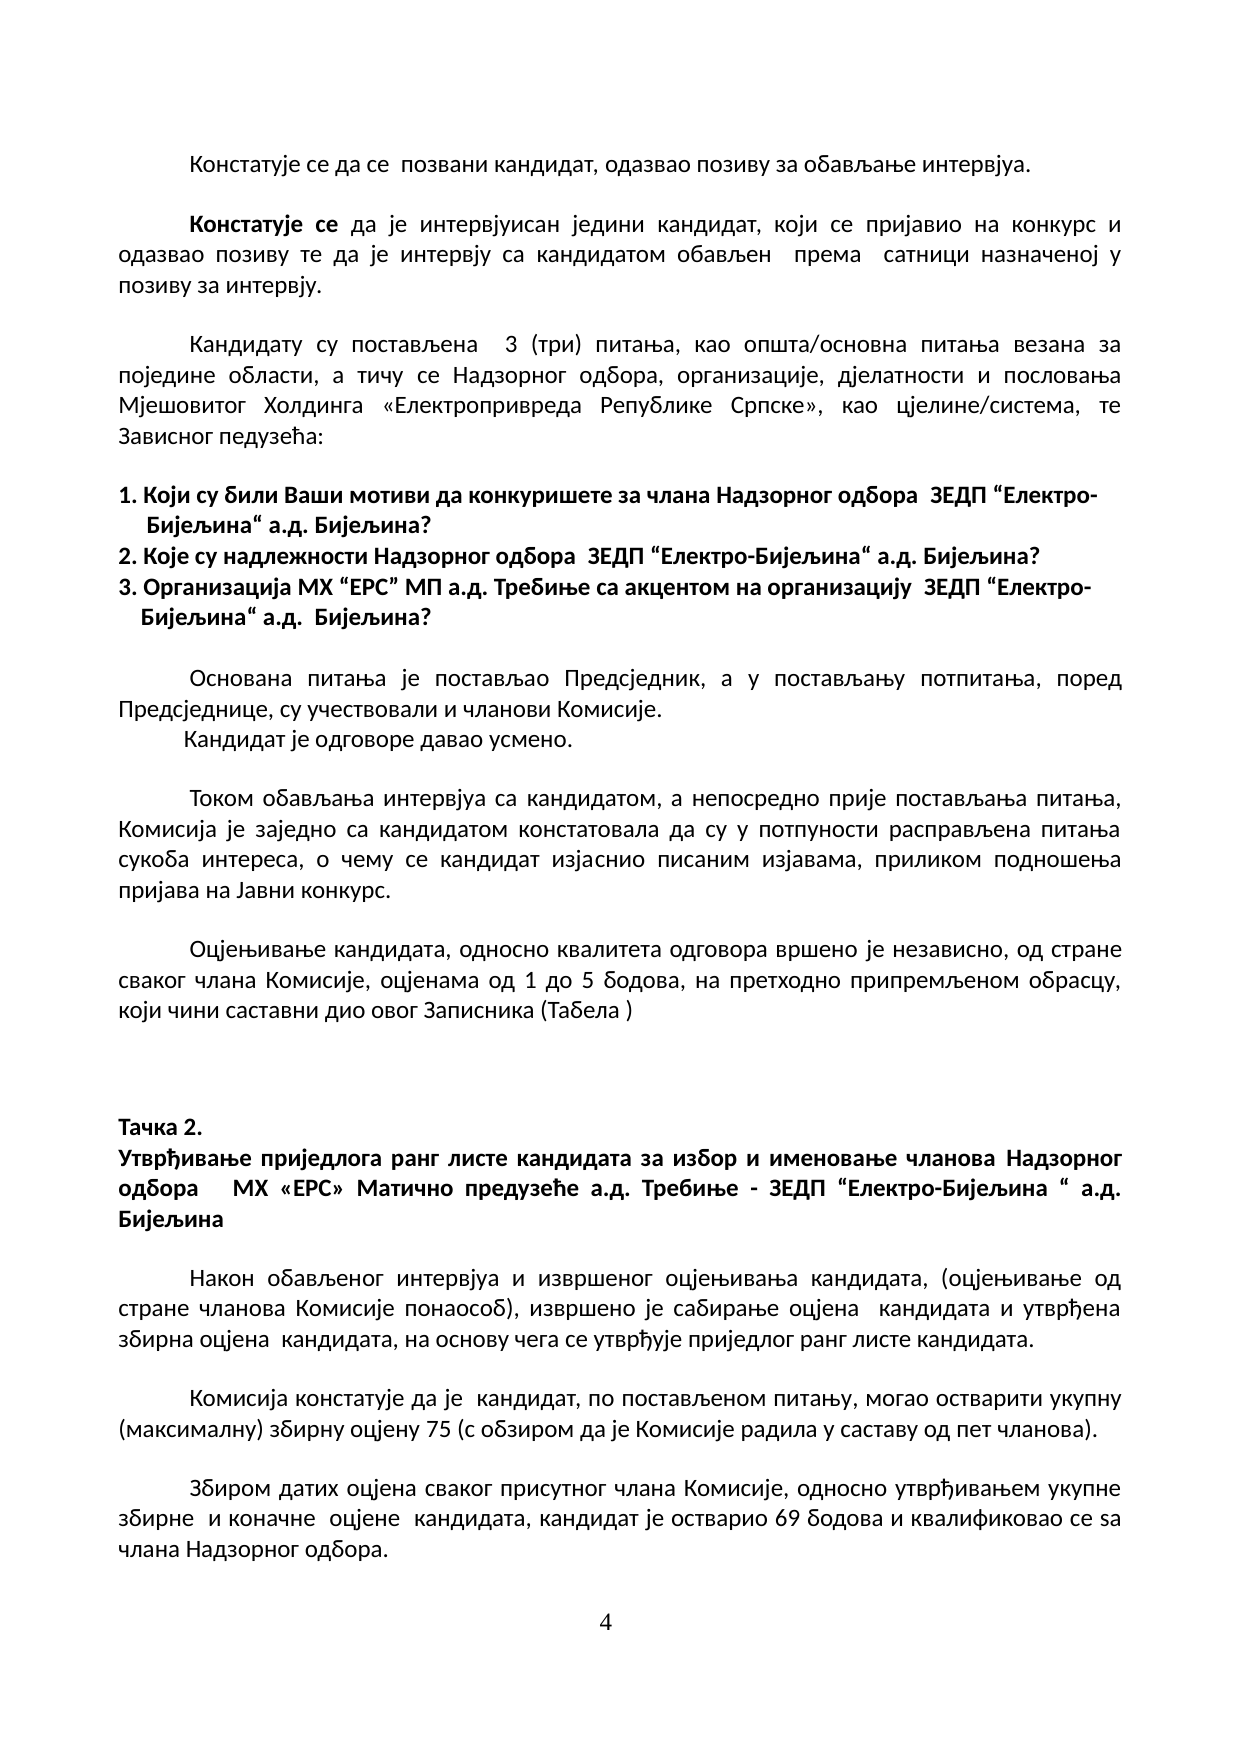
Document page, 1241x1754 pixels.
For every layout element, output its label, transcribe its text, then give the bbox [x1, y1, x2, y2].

text Оцјењивање кандидата, односно квалитета одговора вршено je независно, од стране сваког члана Комисије, оцјенама од 1 до 5 бодова, на претходно припремљеном обрасцу, који чини саставни дио овог Записника (Табела ) [118, 933, 1122, 1025]
text 1. Који су били Ваши мотиви да конкуришете за члана Надзорног одбора ЗЕДП “Електро- [118, 479, 1122, 509]
text Збиром датих оцјена сваког присутног члана Комисије, односно утврђивањем укупне збирне и коначне оцјене кандидата, кандидат је остварио 69 бодова и квалификовао се ѕа члана Надзорног одбора. [118, 1472, 1122, 1564]
text Тачка 2. [118, 1111, 1122, 1142]
text 3. Организација МХ “ЕРС” МП а.д. Требиње са акцентом на организацију ЗЕДП “Електро- [118, 571, 1122, 601]
text Кандидату су постављена 3 (три) питања, као општа/основна питања везана за поједине области, а тичу се Надзорног одбора, организације, дјелатности и пословања Мјешовитог Холдинга «Електропривреда Републике Српске», као цјелине/система, те Зависног педузећа: [118, 328, 1122, 450]
text 2. Које су надлежности Надзорног одбора ЗЕДП “Електро-Бијељина“ а.д. Бијељина? [118, 540, 1122, 571]
text Бијељина“ а.д. Бијељина? [118, 601, 1122, 632]
text Током обављања интервјуа са кандидатом, а непосредно прије постављања питања, Комисија је заједно са кандидатом констатовала да су у потпуности расправљена питања сукоба интереса, о чему се кандидат изјаснио писаним изјавама, приликом подношења пријава на Јавни конкурс. [118, 782, 1122, 904]
text Комисија констатује да je кандидат, по постављеном питању, могао остварити укупну (максималну) збирну оцјену 75 (с обзиром да је Комисије радила у саставу од пет чланова). [118, 1382, 1122, 1443]
text Бијељина“ а.д. Бијељина? [118, 509, 1122, 540]
text Основана питања је постављао Предсједник, а у постављању потпитања, поред Предсједнице, су учествовали и чланови Комисије. [118, 662, 1122, 723]
text Констатује се да се позвани кандидат, одазвао позиву за обављање интервјуа. [118, 149, 1122, 179]
text Утврђивање приједлога ранг листе кандидата за избор и именовање чланова Надзорног одбора МХ «ЕРС» Матично предузеће а.д. Требиње - ЗЕДП “Електро-Бијељина “ а.д. Бијељина [118, 1142, 1122, 1233]
text Кандидат је одговоре давао усмено. [118, 723, 1122, 754]
text Констатује се да је интервјуисан једини кандидат, који се пријавио на конкурс и одазвао позиву те да је интервју са кандидатом обављен према сатници назначеној у позиву за интервју. [118, 208, 1122, 299]
text Након обављеног интервјуа и извршеног оцјењивања кандидата, (оцјењивање од стране чланова Комисије понаособ), извршено је сабирање оцјена кандидата и утврђена збирна оцјена кандидата, на основу чега се утврђује приједлог ранг листе кандидата. [118, 1262, 1122, 1353]
